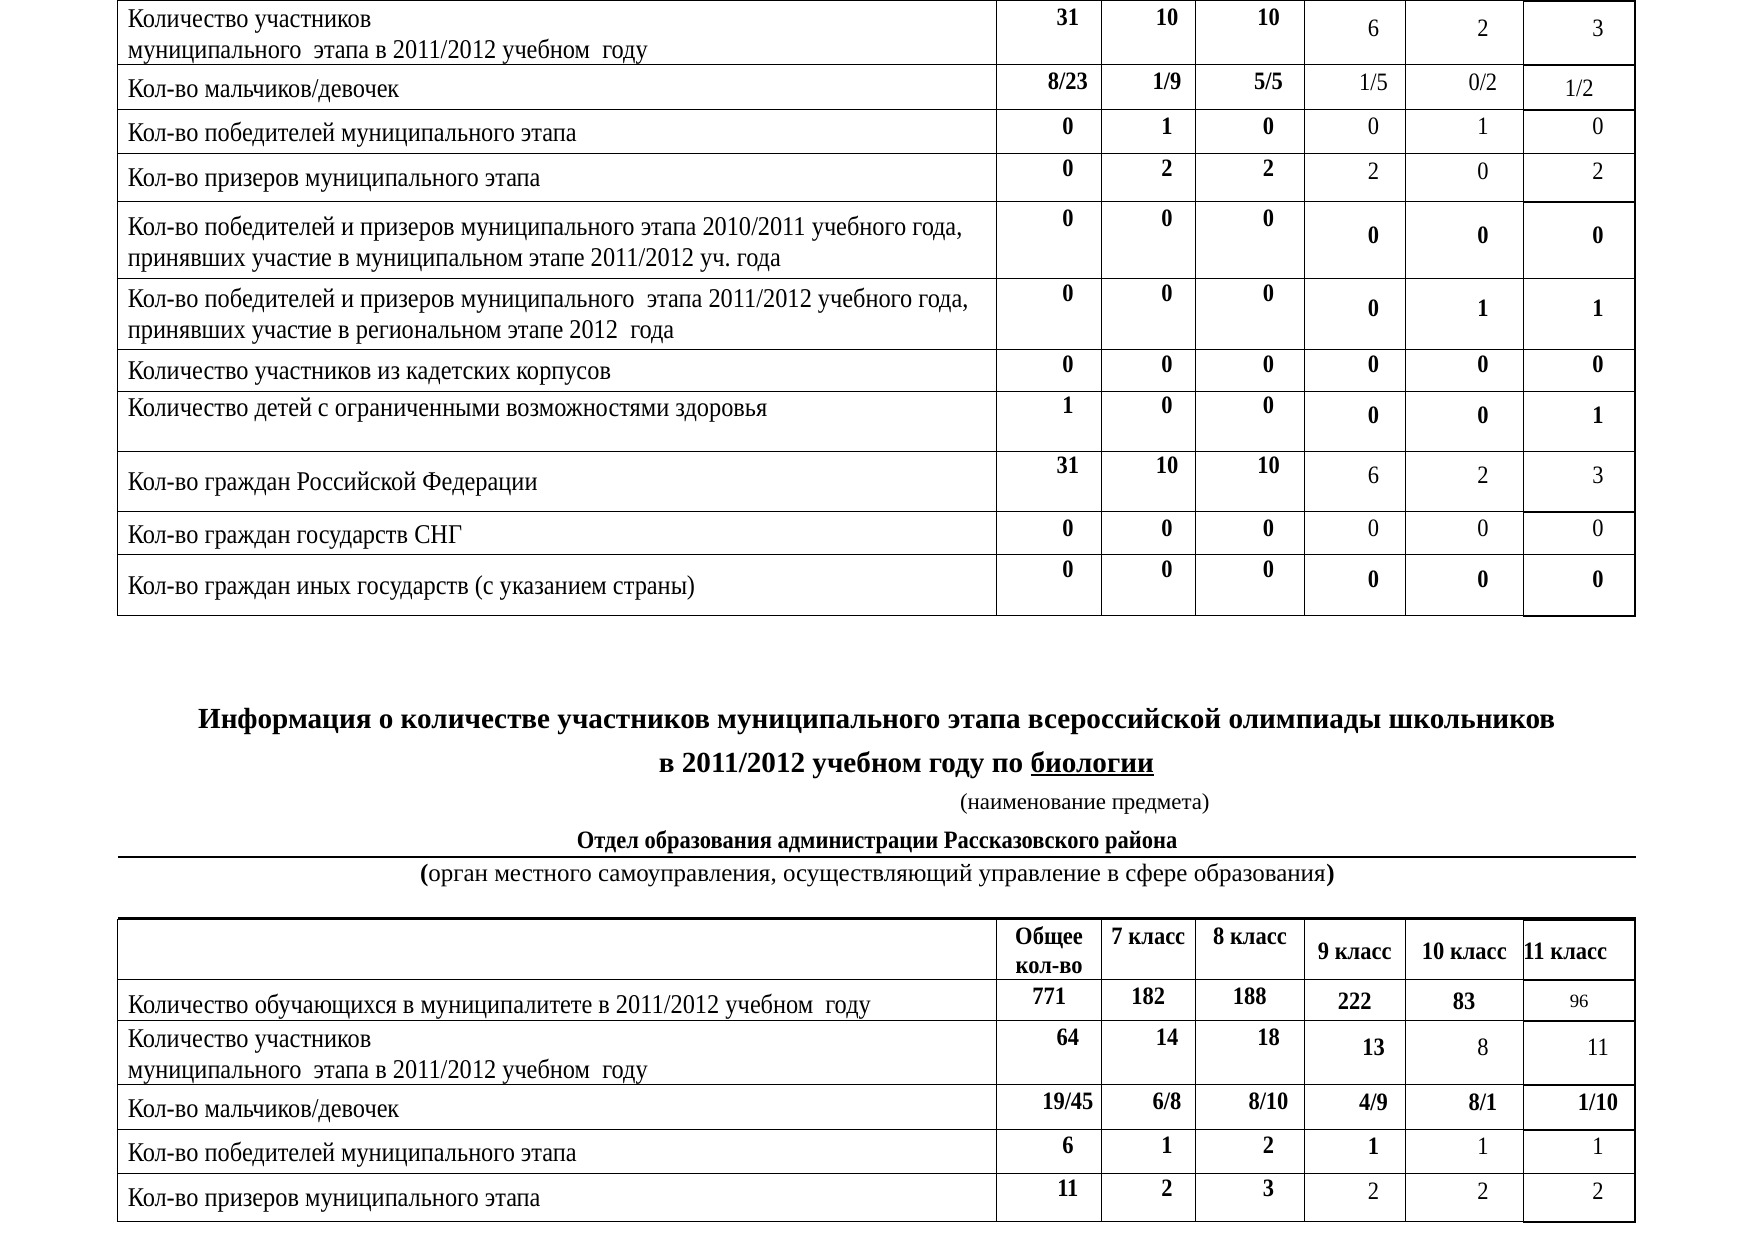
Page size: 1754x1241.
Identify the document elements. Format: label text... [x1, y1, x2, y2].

table_cell 11 [1524, 1022, 1634, 1084]
table_cell 0 [1305, 110, 1405, 153]
table_cell 0/2 [1406, 65, 1523, 109]
table_cell 2 [1305, 1174, 1405, 1221]
table_cell Кол-во победителей муниципального этапа [118, 110, 996, 153]
table_cell Кол-во победителей и призеров муниципального этапа 2010/2011 учебного года, принявших участие в муниципальном этапе 2011/2012 уч. года [118, 202, 996, 278]
table_cell Кол-во граждан Российской Федерации [118, 452, 996, 511]
table_cell 0 [1524, 350, 1634, 391]
table_cell 1 [1102, 1130, 1195, 1172]
table_cell 2 [1406, 1, 1523, 64]
table_cell 10 [1196, 452, 1304, 511]
table_cell 2 [1305, 154, 1405, 201]
table_cell 19/45 [997, 1085, 1101, 1128]
table_cell 83 [1406, 980, 1523, 1019]
table_cell 0 [1305, 350, 1405, 391]
table_cell 0 [1102, 392, 1195, 451]
table_cell 11 [997, 1174, 1101, 1221]
table_cell 771 [997, 980, 1101, 1019]
table_cell 1 [1524, 1131, 1634, 1172]
table_cell 0 [1102, 350, 1195, 391]
table_cell 5/5 [1196, 65, 1304, 109]
table_header Общее кол-во [997, 920, 1101, 979]
table_cell Количество участников муниципального этапа в 2011/2012 учебном году [118, 1021, 996, 1084]
text Информация о количестве участников муниципального этапа всероссийской олимпиады школьников [118, 701, 1636, 735]
table_cell 8 [1406, 1021, 1523, 1084]
text Отдел образования администрации Рассказовского района [118, 825, 1636, 856]
text (наименование предмета) [118, 788, 1636, 815]
table_header 7 класс [1102, 920, 1195, 979]
table_cell 2 [1102, 1174, 1195, 1221]
table_cell 10 [1102, 452, 1195, 511]
table_cell 0 [997, 512, 1101, 554]
table_cell 2 [1524, 154, 1634, 201]
table_cell 0 [1524, 513, 1634, 554]
table_cell Кол-во призеров муниципального этапа [118, 1174, 996, 1221]
table_cell 1 [997, 392, 1101, 451]
table_cell 0 [1196, 202, 1304, 278]
table_cell 1 [1102, 110, 1195, 153]
table_cell 13 [1305, 1021, 1405, 1084]
table_cell 0 [1102, 555, 1195, 615]
table_cell 10 [1102, 1, 1195, 64]
table_cell 0 [997, 279, 1101, 349]
table_cell 2 [1406, 452, 1523, 511]
table_cell 0 [997, 202, 1101, 278]
table_cell 0 [997, 110, 1101, 153]
table_cell 0 [1196, 512, 1304, 554]
table_cell 0 [1305, 555, 1405, 615]
table_cell 0 [1524, 555, 1634, 615]
table_cell 31 [997, 1, 1101, 64]
table_cell 0 [1406, 512, 1523, 554]
table_cell 0 [1196, 279, 1304, 349]
table_cell 2 [1524, 1174, 1634, 1221]
table_cell 3 [1524, 2, 1634, 64]
table_cell 0 [1406, 350, 1523, 391]
table_cell Количество обучающихся в муниципалитете в 2011/2012 учебном году [118, 980, 996, 1019]
table_cell 96 [1524, 981, 1634, 1019]
table_cell 31 [997, 452, 1101, 511]
table_cell 0 [1196, 392, 1304, 451]
table_cell 8/23 [997, 65, 1101, 109]
text (орган местного самоуправления, осуществляющий управление в сфере образования) [118, 858, 1636, 886]
table_cell 0 [1196, 350, 1304, 391]
table_cell 1/2 [1524, 66, 1634, 109]
table_cell 0 [1102, 202, 1195, 278]
table_cell Кол-во граждан государств СНГ [118, 512, 996, 554]
table_cell 8/10 [1196, 1085, 1304, 1128]
table_cell 0 [1305, 392, 1405, 451]
table_cell 1/5 [1305, 65, 1405, 109]
table_cell 188 [1196, 980, 1304, 1019]
table_cell 1/9 [1102, 65, 1195, 109]
table_cell 0 [1406, 392, 1523, 451]
table_header 8 класс [1196, 920, 1304, 979]
table_cell 1 [1406, 1130, 1523, 1172]
table_cell 4/9 [1305, 1085, 1405, 1128]
table_header 10 класс [1406, 920, 1523, 979]
table_cell 2 [1196, 154, 1304, 201]
table_cell 10 [1196, 1, 1304, 64]
table_cell Кол-во победителей муниципального этапа [118, 1130, 996, 1172]
table_cell 1 [1524, 392, 1634, 451]
table_cell 64 [997, 1021, 1101, 1084]
table_header [118, 920, 996, 979]
table_cell 0 [1196, 110, 1304, 153]
table_cell 0 [1406, 202, 1523, 278]
table_cell 1 [1524, 279, 1634, 349]
table_cell 0 [1102, 279, 1195, 349]
table_header 11 класс [1524, 921, 1634, 979]
table_cell 222 [1305, 980, 1405, 1019]
table_cell 1/10 [1524, 1086, 1634, 1128]
table_header 9 класс [1305, 920, 1405, 979]
table_cell 6 [997, 1130, 1101, 1172]
table_cell Количество детей с ограниченными возможностями здоровья [118, 392, 996, 451]
table_cell 0 [1305, 512, 1405, 554]
table_cell 182 [1102, 980, 1195, 1019]
table_cell 0 [997, 555, 1101, 615]
table_cell 3 [1196, 1174, 1304, 1221]
table_cell 2 [1406, 1174, 1523, 1221]
table_cell 0 [1524, 111, 1634, 153]
table_cell Кол-во мальчиков/девочек [118, 65, 996, 109]
table_cell Количество участников из кадетских корпусов [118, 350, 996, 391]
table_cell 0 [1305, 202, 1405, 278]
table_cell Кол-во мальчиков/девочек [118, 1085, 996, 1128]
table_cell 6/8 [1102, 1085, 1195, 1128]
table_cell 1 [1406, 110, 1523, 153]
table_cell 2 [1196, 1130, 1304, 1172]
table_cell 0 [1406, 154, 1523, 201]
table_cell 6 [1305, 452, 1405, 511]
table_cell 0 [1102, 512, 1195, 554]
table_cell 0 [1524, 203, 1634, 278]
table_cell 0 [1406, 555, 1523, 615]
table_cell 0 [997, 350, 1101, 391]
table_cell Кол-во призеров муниципального этапа [118, 154, 996, 201]
table_cell 0 [997, 154, 1101, 201]
table_cell 0 [1196, 555, 1304, 615]
table_cell 6 [1305, 1, 1405, 64]
table_cell 2 [1102, 154, 1195, 201]
table_cell Кол-во граждан иных государств (с указанием страны) [118, 555, 996, 615]
table_cell 18 [1196, 1021, 1304, 1084]
table_cell 1 [1305, 1130, 1405, 1172]
text в 2011/2012 учебном году по биологии [118, 745, 1636, 778]
table_cell 3 [1524, 452, 1634, 511]
table_cell 1 [1406, 279, 1523, 349]
table_cell Кол-во победителей и призеров муниципального этапа 2011/2012 учебного года, принявших участие в региональном этапе 2012 года [118, 279, 996, 349]
table_cell 14 [1102, 1021, 1195, 1084]
table_cell 0 [1305, 279, 1405, 349]
table_cell 8/1 [1406, 1085, 1523, 1128]
table_cell Количество участников муниципального этапа в 2011/2012 учебном году [118, 1, 996, 64]
